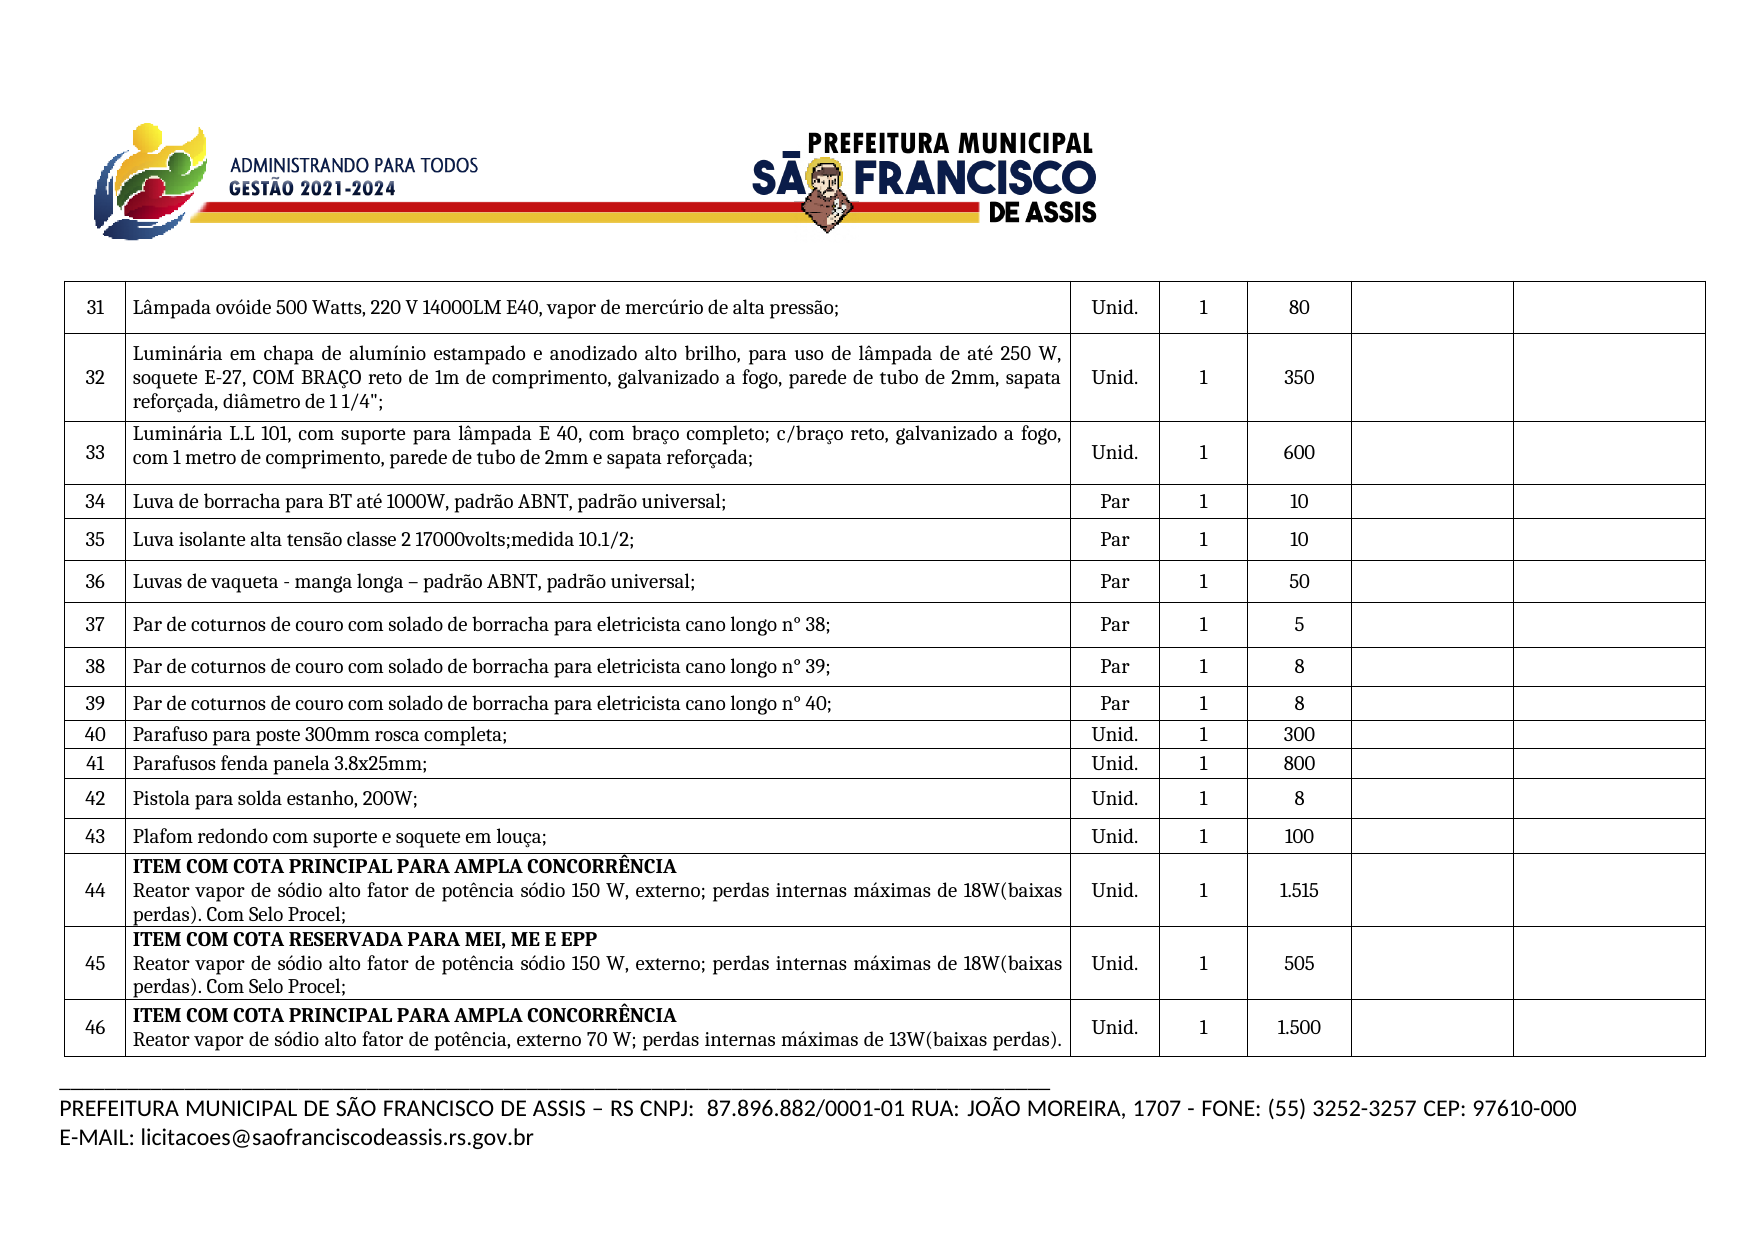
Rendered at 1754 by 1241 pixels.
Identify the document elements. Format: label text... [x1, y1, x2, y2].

table_cell Unid. [1071, 749, 1159, 778]
table_cell [1352, 749, 1513, 778]
table_cell [1514, 561, 1705, 602]
table_cell Luva isolante alta tensão classe 2 17000volts;medida 10.1/2; [126, 519, 1070, 560]
table_cell 50 [1248, 561, 1351, 602]
table_cell 10 [1248, 485, 1351, 518]
table_cell 1 [1160, 721, 1247, 748]
table_cell Par de coturnos de couro com solado de borracha para eletricista cano longo n° 40; [126, 687, 1070, 720]
table_cell 35 [65, 519, 125, 560]
table_cell 40 [65, 721, 125, 748]
table_cell 1 [1160, 334, 1247, 421]
table_cell 45 [65, 927, 125, 999]
table_cell 46 [65, 1000, 125, 1056]
table_cell [1352, 687, 1513, 720]
table_cell [1352, 721, 1513, 748]
table_cell ITEM COM COTA PRINCIPAL PARA AMPLA CONCORRÊNCIA Reator vapor de sódio alto fator de potência sódio 150 W, externo; perdas internas máximas de 18W(baixas perdas). Com Selo Procel; [126, 854, 1070, 926]
table_cell [1514, 854, 1705, 926]
table_cell [1514, 779, 1705, 818]
table_cell Unid. [1071, 1000, 1159, 1056]
table_cell 1 [1160, 485, 1247, 518]
table_cell 300 [1248, 721, 1351, 748]
table_cell Luminária em chapa de alumínio estampado e anodizado alto brilho, para uso de lâmpada de até 250 W, soquete E-27, COM BRAÇO reto de 1m de comprimento, galvanizado a fogo, parede de tubo de 2mm, sapata reforçada, diâmetro de 1 1/4"; [126, 334, 1070, 421]
table_cell [1514, 687, 1705, 720]
table_cell [1514, 282, 1705, 333]
table_cell [1514, 927, 1705, 999]
table_cell 31 [65, 282, 125, 333]
table_cell [1352, 422, 1513, 484]
table_cell Par [1071, 485, 1159, 518]
table_cell [1352, 282, 1513, 333]
table_cell [1514, 519, 1705, 560]
table_cell 42 [65, 779, 125, 818]
table_cell [1352, 1000, 1513, 1056]
table_cell Unid. [1071, 721, 1159, 748]
table_cell [1514, 721, 1705, 748]
table_cell [1352, 485, 1513, 518]
table_cell Plafom redondo com suporte e soquete em louça; [126, 819, 1070, 853]
table_cell 36 [65, 561, 125, 602]
table_cell Par [1071, 603, 1159, 647]
table_cell [1514, 1000, 1705, 1056]
table_cell [1352, 561, 1513, 602]
table_cell [1514, 603, 1705, 647]
table_cell Luvas de vaqueta - manga longa – padrão ABNT, padrão universal; [126, 561, 1070, 602]
table_cell Lâmpada ovóide 500 Watts, 220 V 14000LM E40, vapor de mercúrio de alta pressão; [126, 282, 1070, 333]
table_cell Unid. [1071, 282, 1159, 333]
table_cell 1 [1160, 819, 1247, 853]
table_cell 8 [1248, 779, 1351, 818]
table_cell Par de coturnos de couro com solado de borracha para eletricista cano longo n° 38; [126, 603, 1070, 647]
table_cell [1514, 648, 1705, 686]
table_cell 1 [1160, 687, 1247, 720]
table_cell 5 [1248, 603, 1351, 647]
table_cell Pistola para solda estanho, 200W; [126, 779, 1070, 818]
table_cell 1.515 [1248, 854, 1351, 926]
table_cell Unid. [1071, 819, 1159, 853]
table_cell 39 [65, 687, 125, 720]
table_cell [1514, 819, 1705, 853]
table_cell Par [1071, 687, 1159, 720]
table_cell 10 [1248, 519, 1351, 560]
table_cell [1514, 334, 1705, 421]
table_cell ITEM COM COTA PRINCIPAL PARA AMPLA CONCORRÊNCIA Reator vapor de sódio alto fator de potência, externo 70 W; perdas internas máximas de 13W(baixas perdas). [126, 1000, 1070, 1056]
table_cell 44 [65, 854, 125, 926]
table_cell 1.500 [1248, 1000, 1351, 1056]
table_cell [1352, 779, 1513, 818]
table_cell [1352, 927, 1513, 999]
table_cell Parafusos fenda panela 3.8x25mm; [126, 749, 1070, 778]
table_cell 100 [1248, 819, 1351, 853]
table_cell 1 [1160, 749, 1247, 778]
table_cell 8 [1248, 648, 1351, 686]
table_cell Luva de borracha para BT até 1000W, padrão ABNT, padrão universal; [126, 485, 1070, 518]
table_cell 41 [65, 749, 125, 778]
table_cell 1 [1160, 854, 1247, 926]
table_cell 1 [1160, 282, 1247, 333]
table_cell [1514, 485, 1705, 518]
table_cell 1 [1160, 1000, 1247, 1056]
table_cell [1352, 854, 1513, 926]
table_cell [1514, 749, 1705, 778]
table_cell 38 [65, 648, 125, 686]
table_cell Luminária L.L 101, com suporte para lâmpada E 40, com braço completo; c/braço reto, galvanizado a fogo, com 1 metro de comprimento, parede de tubo de 2mm e sapata reforçada; [126, 422, 1070, 484]
table_cell Unid. [1071, 422, 1159, 484]
table_cell 33 [65, 422, 125, 484]
table_cell 34 [65, 485, 125, 518]
table_cell Unid. [1071, 334, 1159, 421]
table_cell Par de coturnos de couro com solado de borracha para eletricista cano longo n° 39; [126, 648, 1070, 686]
table_cell 1 [1160, 927, 1247, 999]
table_cell Parafuso para poste 300mm rosca completa; [126, 721, 1070, 748]
table_cell [1352, 603, 1513, 647]
table_cell Unid. [1071, 927, 1159, 999]
table_cell 80 [1248, 282, 1351, 333]
table_cell [1352, 519, 1513, 560]
table_cell Par [1071, 561, 1159, 602]
table_cell 1 [1160, 779, 1247, 818]
table_cell [1352, 334, 1513, 421]
table_cell 37 [65, 603, 125, 647]
table_cell 43 [65, 819, 125, 853]
table_cell [1352, 648, 1513, 686]
table_cell 1 [1160, 519, 1247, 560]
table_cell 350 [1248, 334, 1351, 421]
table_cell 1 [1160, 648, 1247, 686]
table_cell [1514, 422, 1705, 484]
table_cell 1 [1160, 603, 1247, 647]
table_cell 1 [1160, 422, 1247, 484]
table_cell [1352, 819, 1513, 853]
table_cell 8 [1248, 687, 1351, 720]
table_cell Unid. [1071, 854, 1159, 926]
table_cell 800 [1248, 749, 1351, 778]
table_cell Par [1071, 519, 1159, 560]
table_cell Par [1071, 648, 1159, 686]
table_cell 600 [1248, 422, 1351, 484]
table_cell Unid. [1071, 779, 1159, 818]
table_cell 32 [65, 334, 125, 421]
table_cell 1 [1160, 561, 1247, 602]
table_cell 505 [1248, 927, 1351, 999]
table_cell ITEM COM COTA RESERVADA PARA MEI, ME E EPP Reator vapor de sódio alto fator de potência sódio 150 W, externo; perdas internas máximas de 18W(baixas perdas). Com Selo Procel; [126, 927, 1070, 999]
